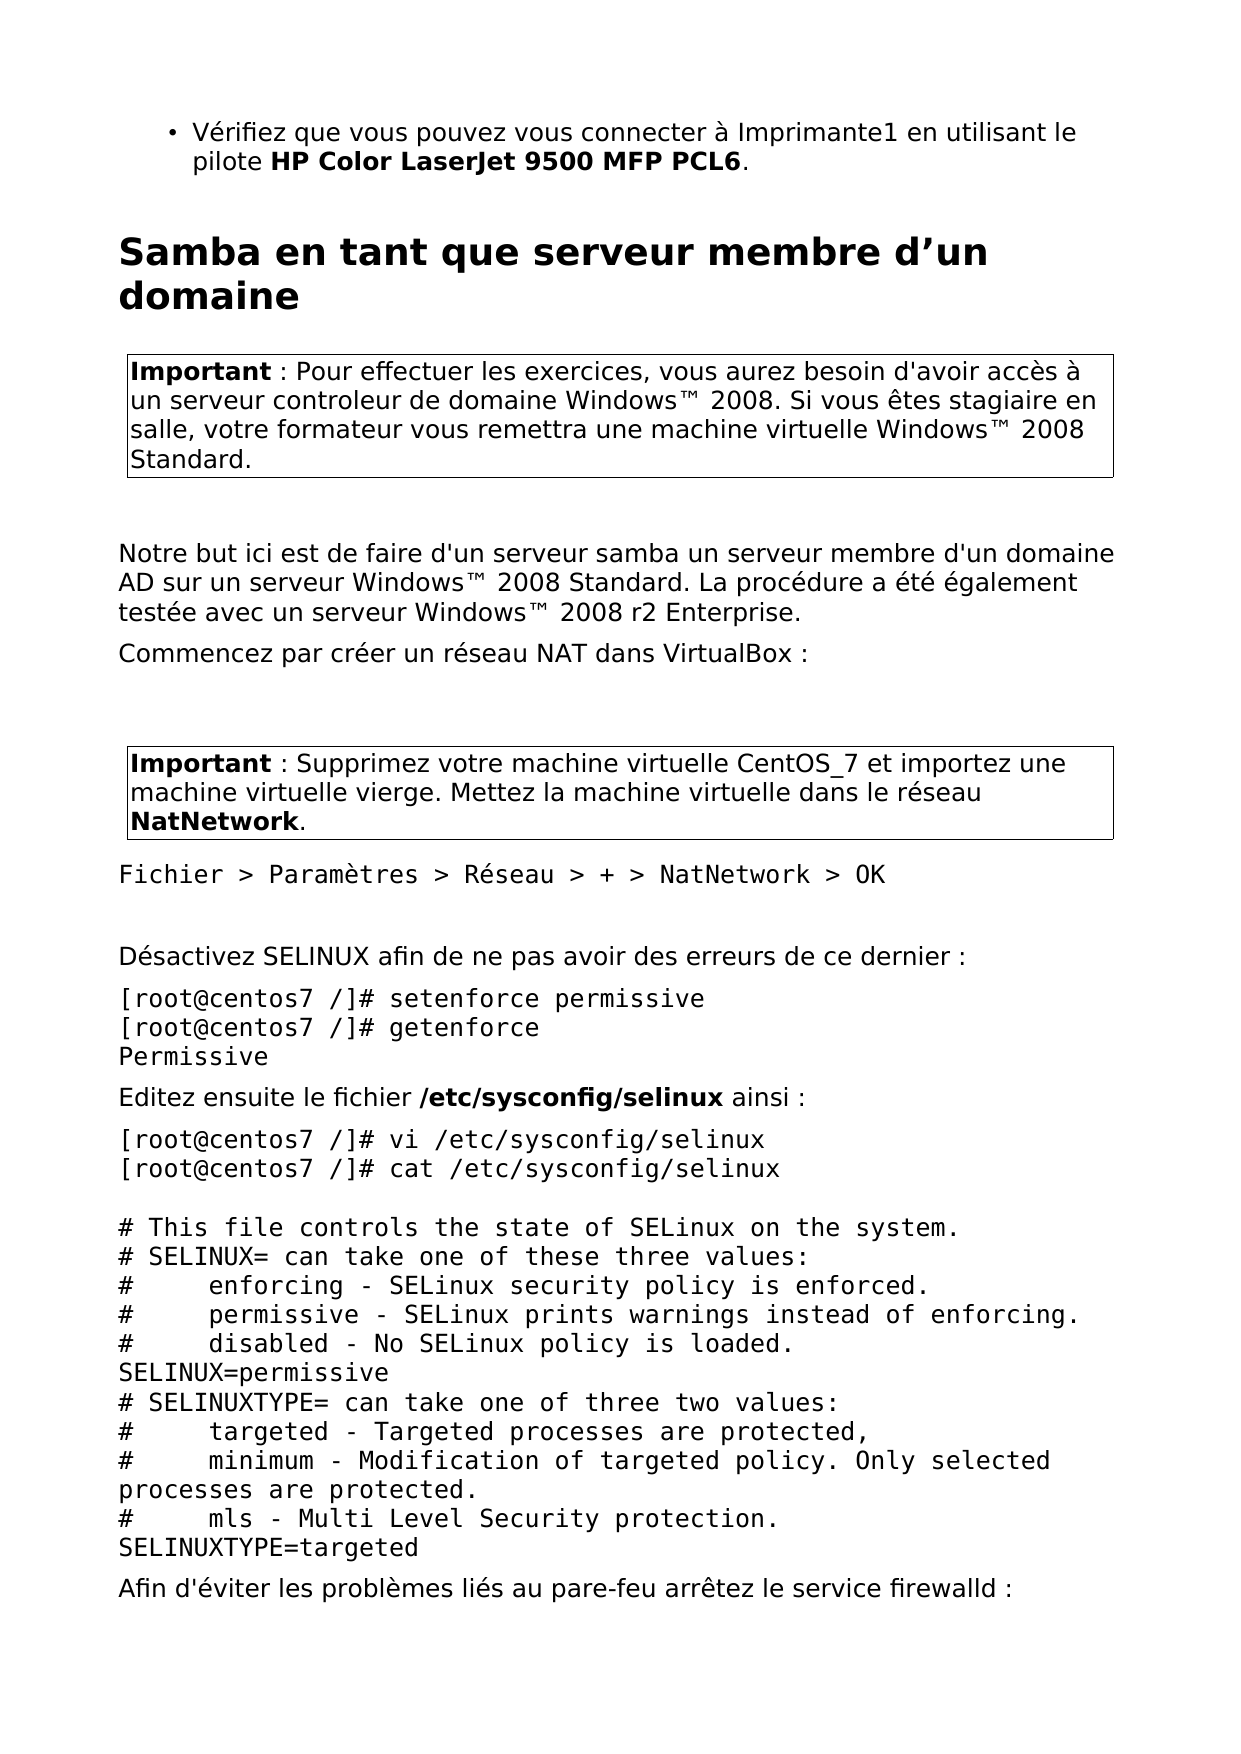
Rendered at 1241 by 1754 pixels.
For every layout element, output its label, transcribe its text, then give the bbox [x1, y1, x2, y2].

table_header Important : Supprimez votre machine virtuelle CentOS_7 et importez une machine virtuelle vierge. Mettez la machine virtuelle dans le réseau NatNetwork. [128, 747, 1113, 839]
list Vérifiez que vous pouvez vous connecter à Imprimante1 en utilisant le pilote HP Color LaserJet 9500 MFP PCL6. [177, 118, 1122, 176]
text Fichier > Paramètres > Réseau > + > NatNetwork > OK [118, 848, 1122, 889]
text Afin d'éviter les problèmes liés au pare-feu arrêtez le service firewalld : [118, 1574, 1122, 1604]
text [root@centos7 /]# vi /etc/sysconfig/selinux [root@centos7 /]# cat /etc/sysconfig/selinux # This file controls the state of SELinux on the system. # SELINUX= can take one of these three values: # enforcing - SELinux security policy is enforced. # permissive - SELinux prints warnings instead of enforcing. # disabled - No SELinux policy is loaded. SELINUX=permissive # SELINUXTYPE= can take one of three two values: # targeted - Targeted processes are protected, # minimum - Modification of targeted policy. Only selected processes are protected. # mls - Multi Level Security protection. SELINUXTYPE=targeted [118, 1125, 1122, 1563]
text Editez ensuite le fichier /etc/sysconfig/selinux ainsi : [118, 1083, 1122, 1113]
text Notre but ici est de faire d'un serveur samba un serveur membre d'un domaine AD sur un serveur Windows™ 2008 Standard. La procédure a été également testée avec un serveur Windows™ 2008 r2 Enterprise. [118, 539, 1122, 627]
table_header Important : Pour effectuer les exercices, vous aurez besoin d'avoir accès à un serveur controleur de domaine Windows™ 2008. Si vous êtes stagiaire en salle, votre formateur vous remettra une machine virtuelle Windows™ 2008 Standard. [128, 355, 1113, 477]
text [118, 681, 1122, 722]
text Désactivez SELINUX afin de ne pas avoir des erreurs de ce dernier : [118, 943, 1122, 972]
text [root@centos7 /]# setenforce permissive [root@centos7 /]# getenforce Permissive [118, 984, 1122, 1072]
text Commencez par créer un réseau NAT dans VirtualBox : [118, 639, 1122, 669]
subtitle Samba en tant que serveur membre d’un domaine [118, 231, 1122, 318]
